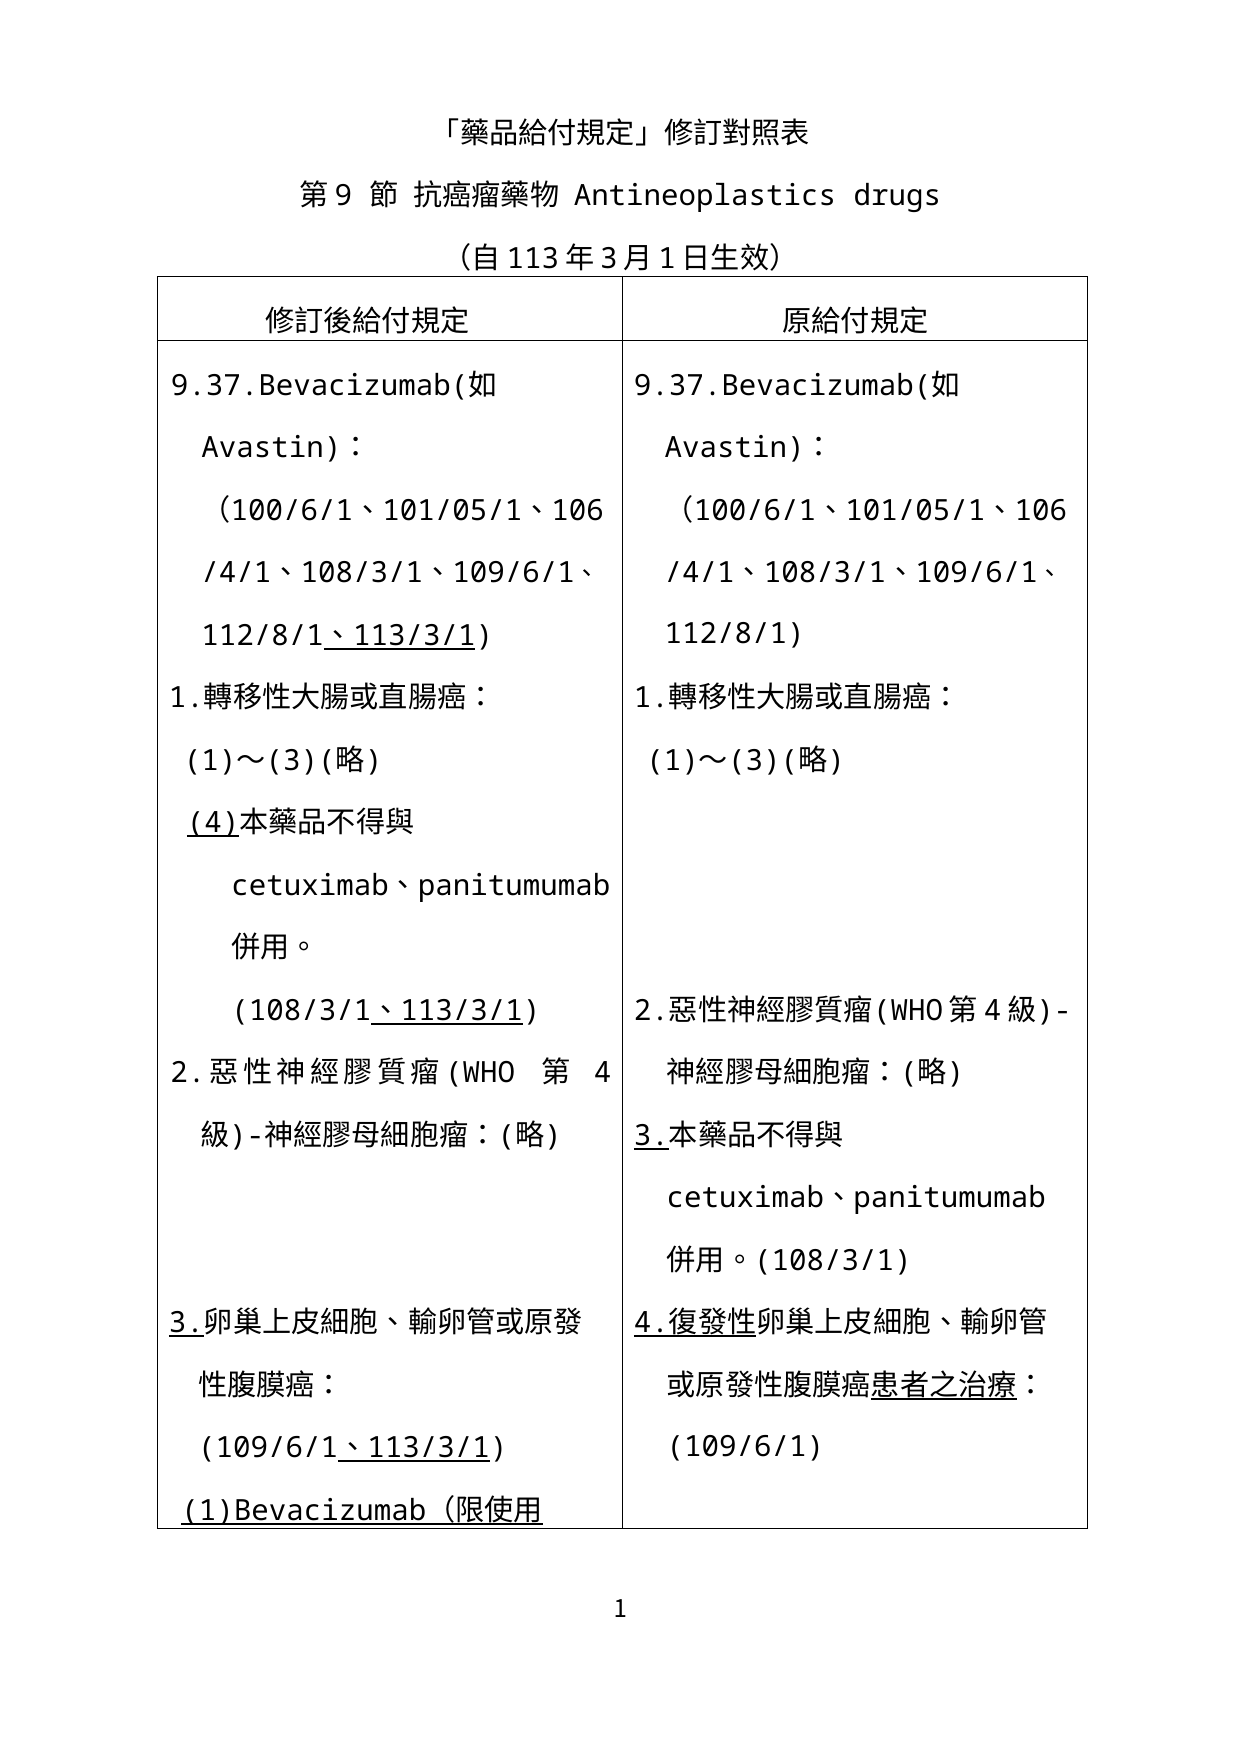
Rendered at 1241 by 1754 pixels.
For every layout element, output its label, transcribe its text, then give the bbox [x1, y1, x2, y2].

text 第9 節 抗癌瘤藥物 Antineoplastics drugs [187, 151, 1053, 214]
text 「藥品給付規定」修訂對照表 [187, 89, 1053, 151]
table_cell 9.37.Bevacizumab(如Avastin)：（100/6/1、101/05/1、106/4/1、108/3/1、109/6/1、112/8/1) 1.轉移性大腸或直腸癌： (1)〜(3)(略) 2.惡性神經膠質瘤(WHO第4級)-神經膠母細胞瘤：(略) 3.本藥品不得與cetuximab、panitumumab併用。(108/3/1) 4.復發性卵巢上皮細胞、輸卵管或原發性腹膜癌患者之治療：(109/6/1) [623, 341, 1087, 1528]
table_header 修訂後給付規定 [158, 277, 622, 340]
text （自113年3月1日生效） [187, 214, 1053, 276]
table_header 原給付規定 [623, 277, 1087, 340]
table_cell 9.37.Bevacizumab(如Avastin)：（100/6/1、101/05/1、106/4/1、108/3/1、109/6/1、112/8/1、113/3/1) 1.轉移性大腸或直腸癌： (1)〜(3)(略) (4)本藥品不得與cetuximab、panitumumab併用。(108/3/1、113/3/1) 2.惡性神經膠質瘤(WHO 第 4 級)-神經膠母細胞瘤：(略) 3.卵巢上皮細胞、輸卵管或原發性腹膜癌：(109/6/1、113/3/1) (1)Bevacizumab（限使用 [158, 341, 622, 1528]
